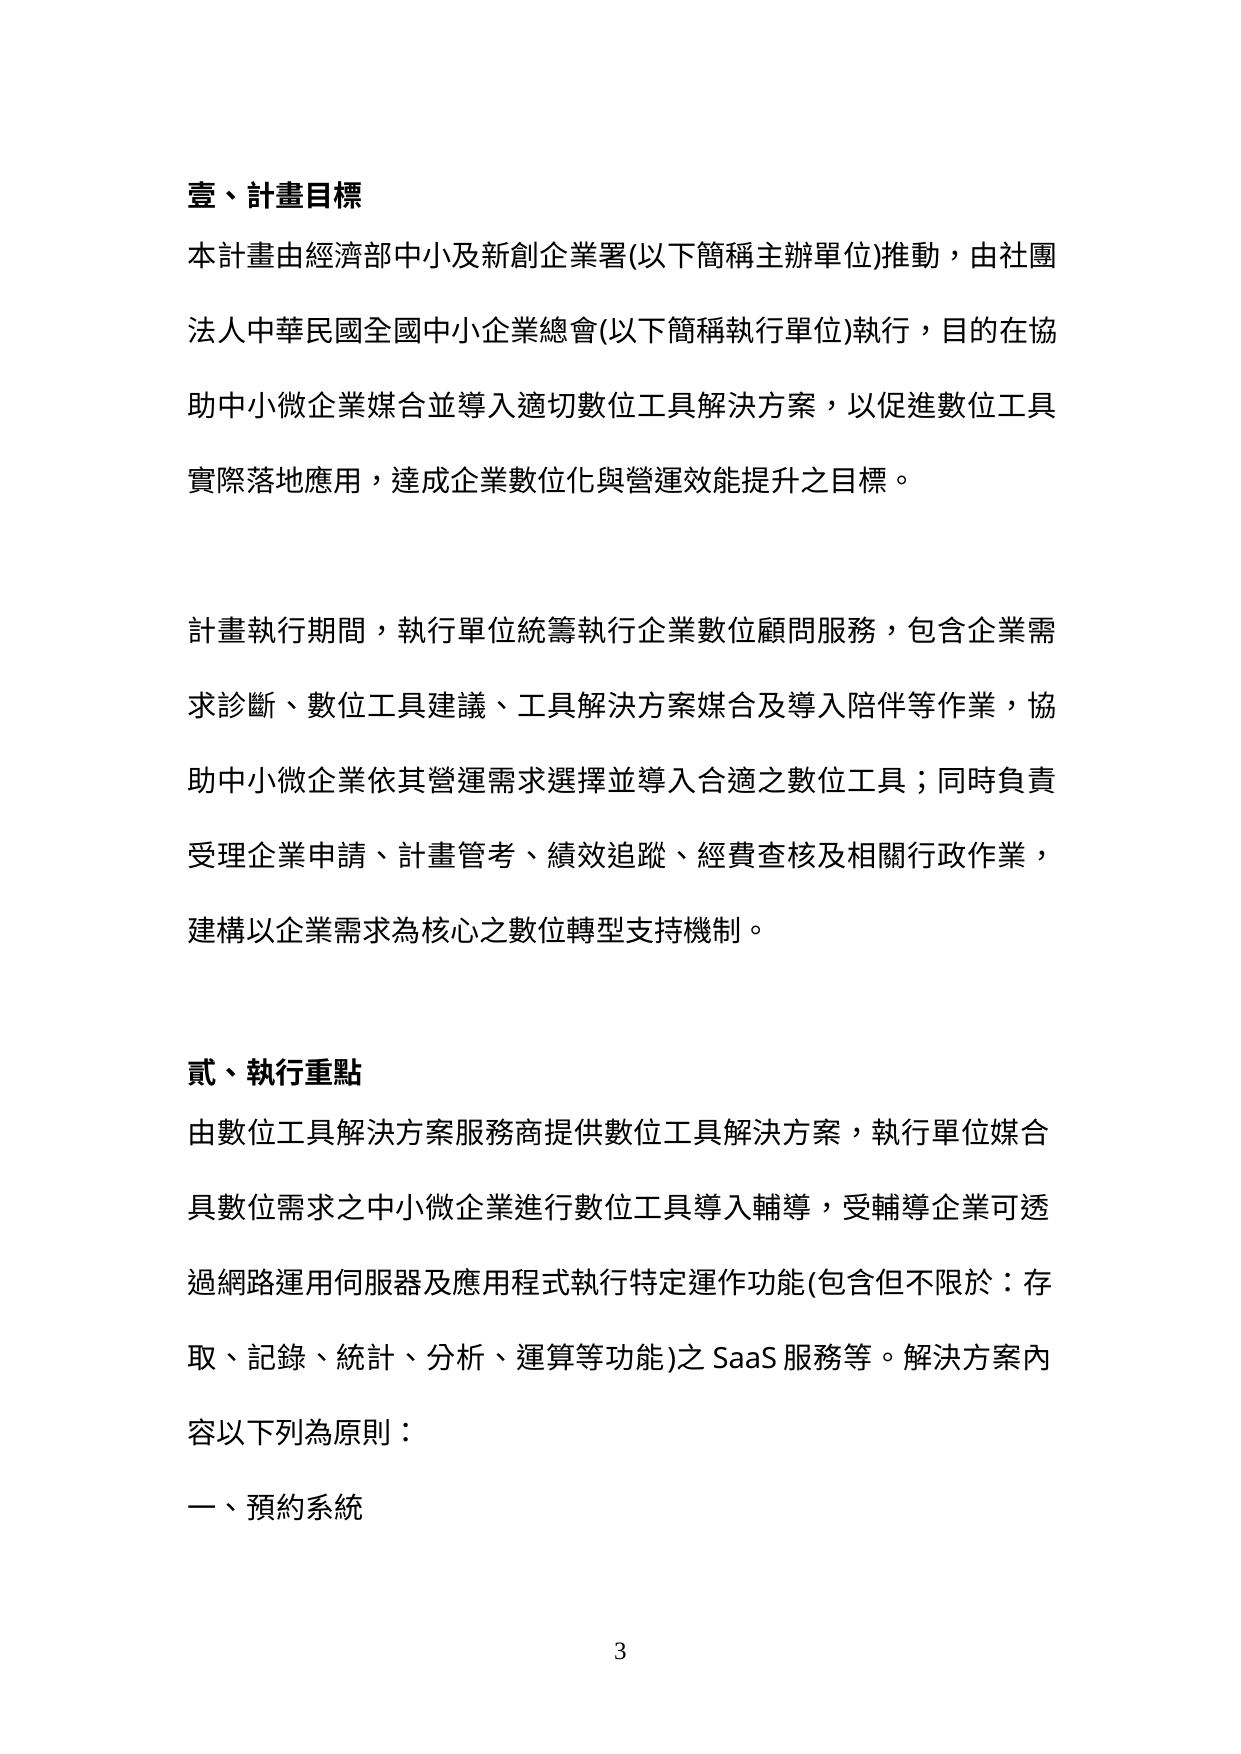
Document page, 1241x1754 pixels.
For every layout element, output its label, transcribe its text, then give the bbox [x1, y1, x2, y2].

list 計畫執行期間，執行單位統籌執行企業數位顧問服務，包含企業需求診斷、數位工具建議、工具解決方案媒合及導入陪伴等作業，協助中小微企業依其營運需求選擇並導入合適之數位工具；同時負責受理企業申請、計畫管考、績效追蹤、經費查核及相關行政作業，建構以企業需求為核心之數位轉型支持機制。 [187, 592, 1058, 967]
list 本計畫由經濟部中小及新創企業署(以下簡稱主辦單位)推動，由社團法人中華民國全國中小企業總會(以下簡稱執行單位)執行，目的在協助中小微企業媒合並導入適切數位工具解決方案，以促進數位工具實際落地應用，達成企業數位化與營運效能提升之目標。 [187, 217, 1058, 517]
text 由數位工具解決方案服務商提供數位工具解決方案，執行單位媒合具數位需求之中小微企業進行數位工具導入輔導，受輔導企業可透過網路運用伺服器及應用程式執行特定運作功能(包含但不限於：存取、記錄、統計、分析、運算等功能)之SaaS服務等。解決方案內容以下列為原則： [187, 1094, 1053, 1469]
subtitle 執行重點 [187, 1042, 1053, 1094]
subtitle 計畫目標 [187, 164, 1053, 217]
list 預約系統 [187, 1469, 1053, 1544]
